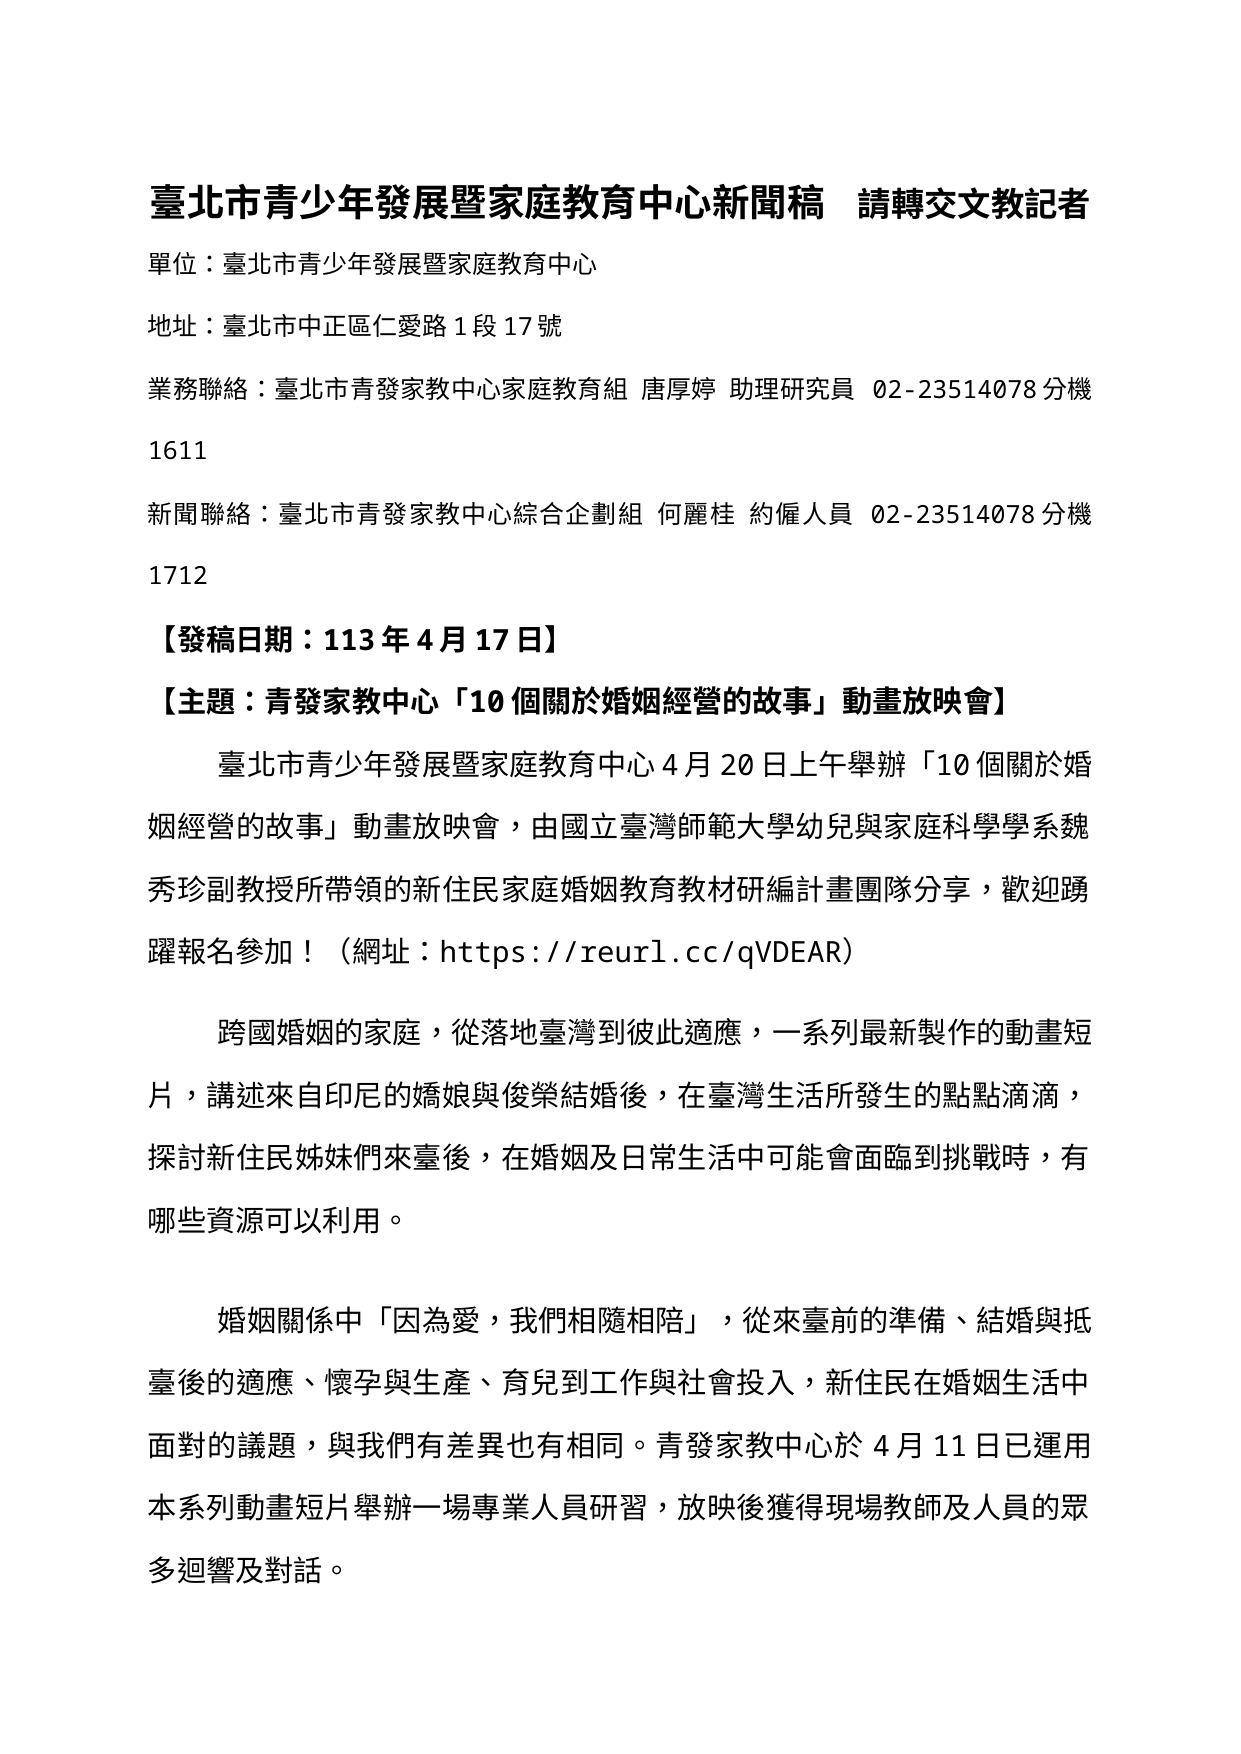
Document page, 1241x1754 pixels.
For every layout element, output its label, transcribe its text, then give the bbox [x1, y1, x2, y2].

text 臺北市青少年發展暨家庭教育中心4月20日上午舉辦「10個關於婚姻經營的故事」動畫放映會，由國立臺灣師範大學幼兒與家庭科學學系魏秀珍副教授所帶領的新住民家庭婚姻教育教材研編計畫團隊分享，歡迎踴躍報名參加！（網址：https://reurl.cc/qVDEAR） [148, 721, 1093, 971]
text 地址：臺北市中正區仁愛路1段17號 [148, 283, 1093, 346]
text 業務聯絡：臺北市青發家教中心家庭教育組 唐厚婷 助理研究員 02-23514078分機1611 [148, 346, 1093, 471]
text 婚姻關係中「因為愛，我們相隨相陪」，從來臺前的準備、結婚與抵臺後的適應、懷孕與生產、育兒到工作與社會投入，新住民在婚姻生活中面對的議題，與我們有差異也有相同。青發家教中心於4月11日已運用本系列動畫短片舉辦一場專業人員研習，放映後獲得現場教師及人員的眾多迴響及對話。 [148, 1277, 1093, 1589]
text 跨國婚姻的家庭，從落地臺灣到彼此適應，一系列最新製作的動畫短片，講述來自印尼的嬌娘與俊榮結婚後，在臺灣生活所發生的點點滴滴，探討新住民姊妹們來臺後，在婚姻及日常生活中可能會面臨到挑戰時，有哪些資源可以利用。 [148, 989, 1093, 1239]
text 單位：臺北市青少年發展暨家庭教育中心 [148, 221, 1093, 283]
text 新聞聯絡：臺北市青發家教中心綜合企劃組 何麗桂 約僱人員 02-23514078分機1712 [148, 471, 1093, 596]
text 臺北市青少年發展暨家庭教育中心新聞稿 請轉交文教記者 [148, 158, 1093, 221]
text 【主題：青發家教中心「10個關於婚姻經營的故事」動畫放映會】 [148, 658, 1093, 721]
text 【發稿日期：113年4月17日】 [148, 596, 1093, 658]
